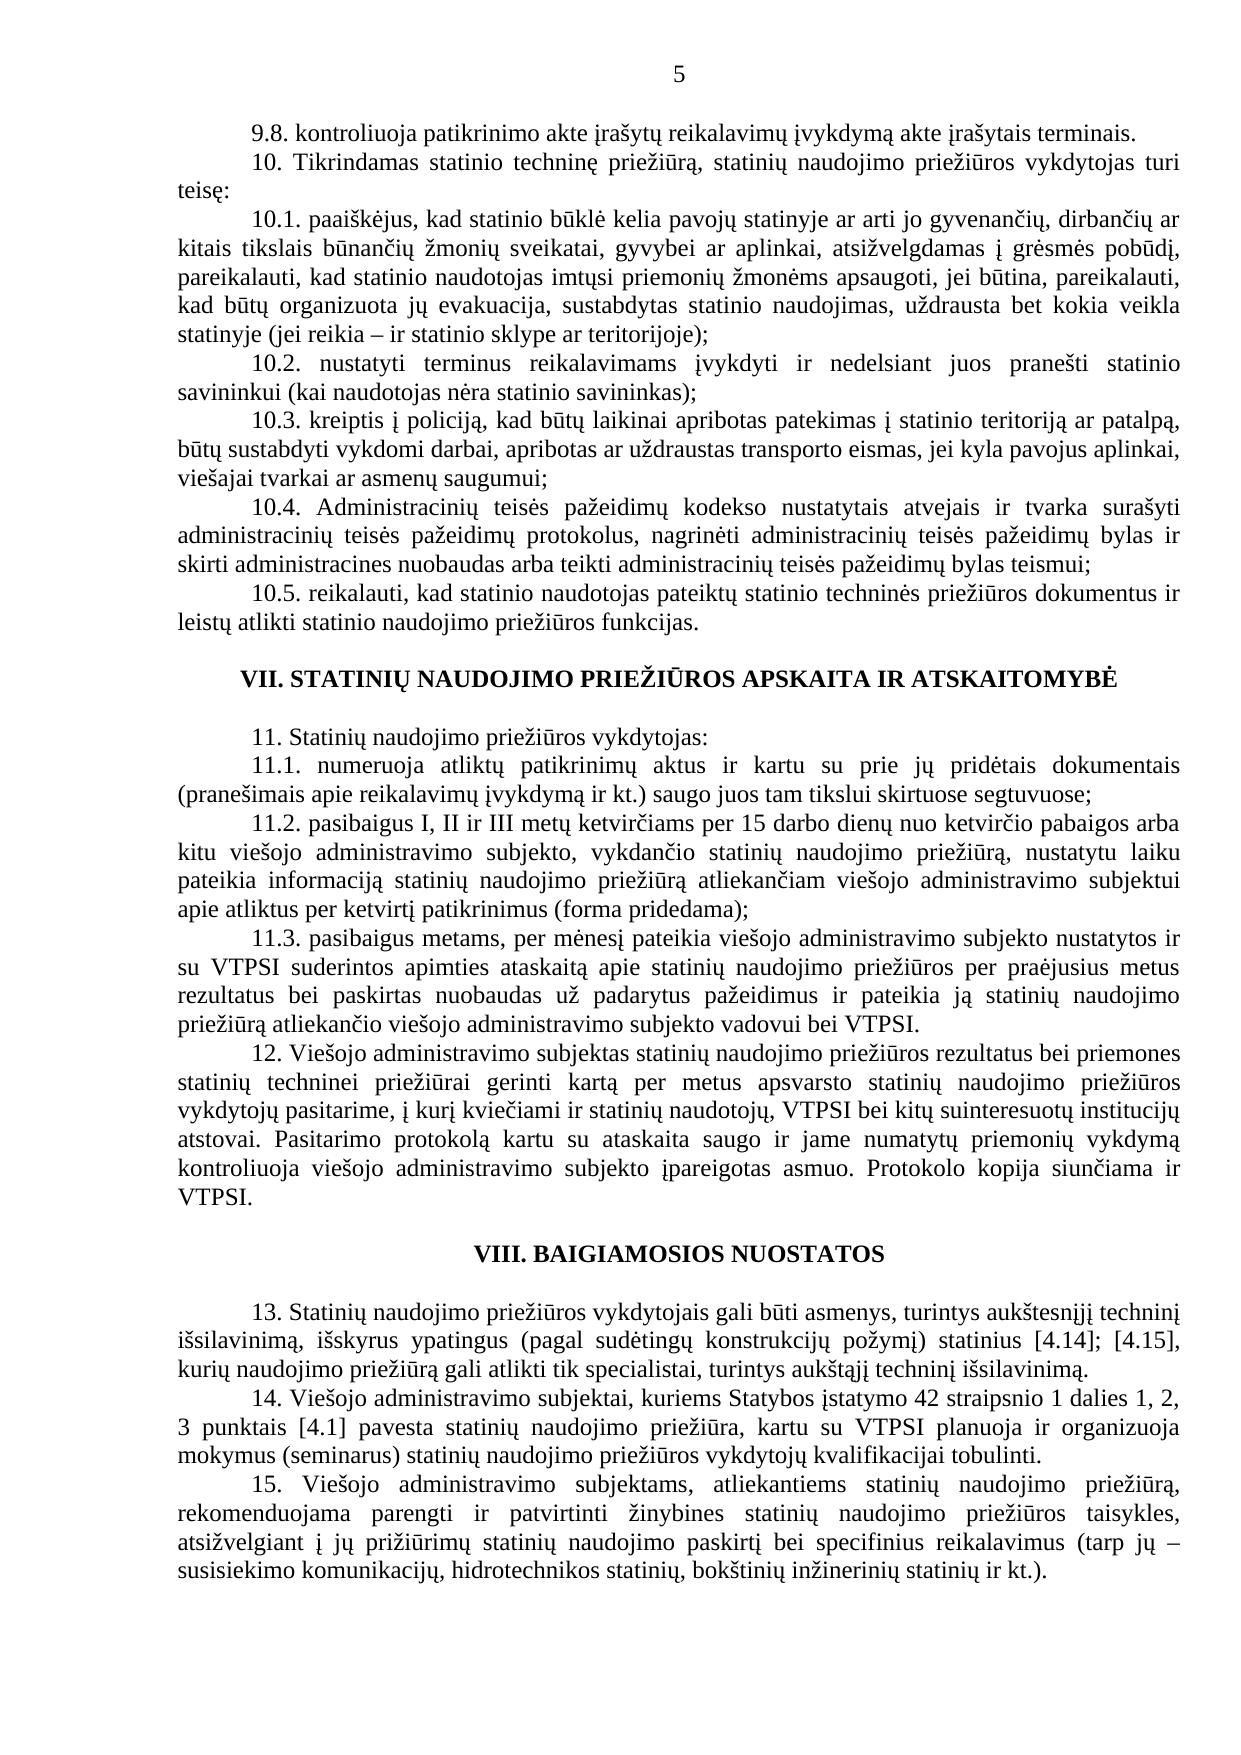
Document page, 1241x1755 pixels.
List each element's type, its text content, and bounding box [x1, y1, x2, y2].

text VIII. BAIGIAMOSIOS NUOSTATOS [177, 1239, 1181, 1268]
text 10.3. kreiptis į policiją, kad būtų laikinai apribotas patekimas į statinio teritoriją ar patalpą, būtų sustabdyti vykdomi darbai, apribotas ar uždraustas transporto eismas, jei kyla pavojus aplinkai, viešajai tvarkai ar asmenų saugumui; [177, 406, 1181, 492]
text 14. Viešojo administravimo subjektai, kuriems Statybos įstatymo 42 straipsnio 1 dalies 1, 2, 3 punktais [4.1] pavesta statinių naudojimo priežiūra, kartu su VTPSI planuoja ir organizuoja mokymus (seminarus) statinių naudojimo priežiūros vykdytojų kvalifikacijai tobulinti. [177, 1383, 1181, 1469]
text 11.1. numeruoja atliktų patikrinimų aktus ir kartu su prie jų pridėtais dokumentais (pranešimais apie reikalavimų įvykdymą ir kt.) saugo juos tam tikslui skirtuose segtuvuose; [177, 751, 1181, 808]
text 10.4. Administracinių teisės pažeidimų kodekso nustatytais atvejais ir tvarka surašyti administracinių teisės pažeidimų protokolus, nagrinėti administracinių teisės pažeidimų bylas ir skirti administracines nuobaudas arba teikti administracinių teisės pažeidimų bylas teismui; [177, 492, 1181, 578]
text 12. Viešojo administravimo subjektas statinių naudojimo priežiūros rezultatus bei priemones statinių techninei priežiūrai gerinti kartą per metus apsvarsto statinių naudojimo priežiūros vykdytojų pasitarime, į kurį kviečiami ir statinių naudotojų, VTPSI bei kitų suinteresuotų institucijų atstovai. Pasitarimo protokolą kartu su ataskaita saugo ir jame numatytų priemonių vykdymą kontroliuoja viešojo administravimo subjekto įpareigotas asmuo. Protokolo kopija siunčiama ir VTPSI. [177, 1038, 1181, 1211]
text 10.5. reikalauti, kad statinio naudotojas pateiktų statinio techninės priežiūros dokumentus ir leistų atlikti statinio naudojimo priežiūros funkcijas. [177, 578, 1181, 636]
text 13. Statinių naudojimo priežiūros vykdytojais gali būti asmenys, turintys aukštesnįjį techninį išsilavinimą, išskyrus ypatingus (pagal sudėtingų konstrukcijų požymį) statinius [4.14]; [4.15], kurių naudojimo priežiūrą gali atlikti tik specialistai, turintys aukštąjį techninį išsilavinimą. [177, 1297, 1181, 1383]
text VII. STATINIŲ NAUDOJIMO PRIEŽIŪROS APSKAITA IR ATSKAITOMYBĖ [177, 664, 1181, 693]
text 9.8. kontroliuoja patikrinimo akte įrašytų reikalavimų įvykdymą akte įrašytais terminais. [177, 118, 1181, 147]
text 10.2. nustatyti terminus reikalavimams įvykdyti ir nedelsiant juos pranešti statinio savininkui (kai naudotojas nėra statinio savininkas); [177, 348, 1181, 406]
text 15. Viešojo administravimo subjektams, atliekantiems statinių naudojimo priežiūrą, rekomenduojama parengti ir patvirtinti žinybines statinių naudojimo priežiūros taisykles, atsižvelgiant į jų prižiūrimų statinių naudojimo paskirtį bei specifinius reikalavimus (tarp jų – susisiekimo komunikacijų, hidrotechnikos statinių, bokštinių inžinerinių statinių ir kt.). [177, 1469, 1181, 1584]
text 10. Tikrindamas statinio techninę priežiūrą, statinių naudojimo priežiūros vykdytojas turi teisę: [177, 147, 1181, 204]
text 11.3. pasibaigus metams, per mėnesį pateikia viešojo administravimo subjekto nustatytos ir su VTPSI suderintos apimties ataskaitą apie statinių naudojimo priežiūros per praėjusius metus rezultatus bei paskirtas nuobaudas už padarytus pažeidimus ir pateikia ją statinių naudojimo priežiūrą atliekančio viešojo administravimo subjekto vadovui bei VTPSI. [177, 923, 1181, 1038]
text 10.1. paaiškėjus, kad statinio būklė kelia pavojų statinyje ar arti jo gyvenančių, dirbančių ar kitais tikslais būnančių žmonių sveikatai, gyvybei ar aplinkai, atsižvelgdamas į grėsmės pobūdį, pareikalauti, kad statinio naudotojas imtųsi priemonių žmonėms apsaugoti, jei būtina, pareikalauti, kad būtų organizuota jų evakuacija, sustabdytas statinio naudojimas, uždrausta bet kokia veikla statinyje (jei reikia – ir statinio sklype ar teritorijoje); [177, 204, 1181, 348]
text 11.2. pasibaigus I, II ir III metų ketvirčiams per 15 darbo dienų nuo ketvirčio pabaigos arba kitu viešojo administravimo subjekto, vykdančio statinių naudojimo priežiūrą, nustatytu laiku pateikia informaciją statinių naudojimo priežiūrą atliekančiam viešojo administravimo subjektui apie atliktus per ketvirtį patikrinimus (forma pridedama); [177, 808, 1181, 923]
text 11. Statinių naudojimo priežiūros vykdytojas: [177, 722, 1181, 751]
